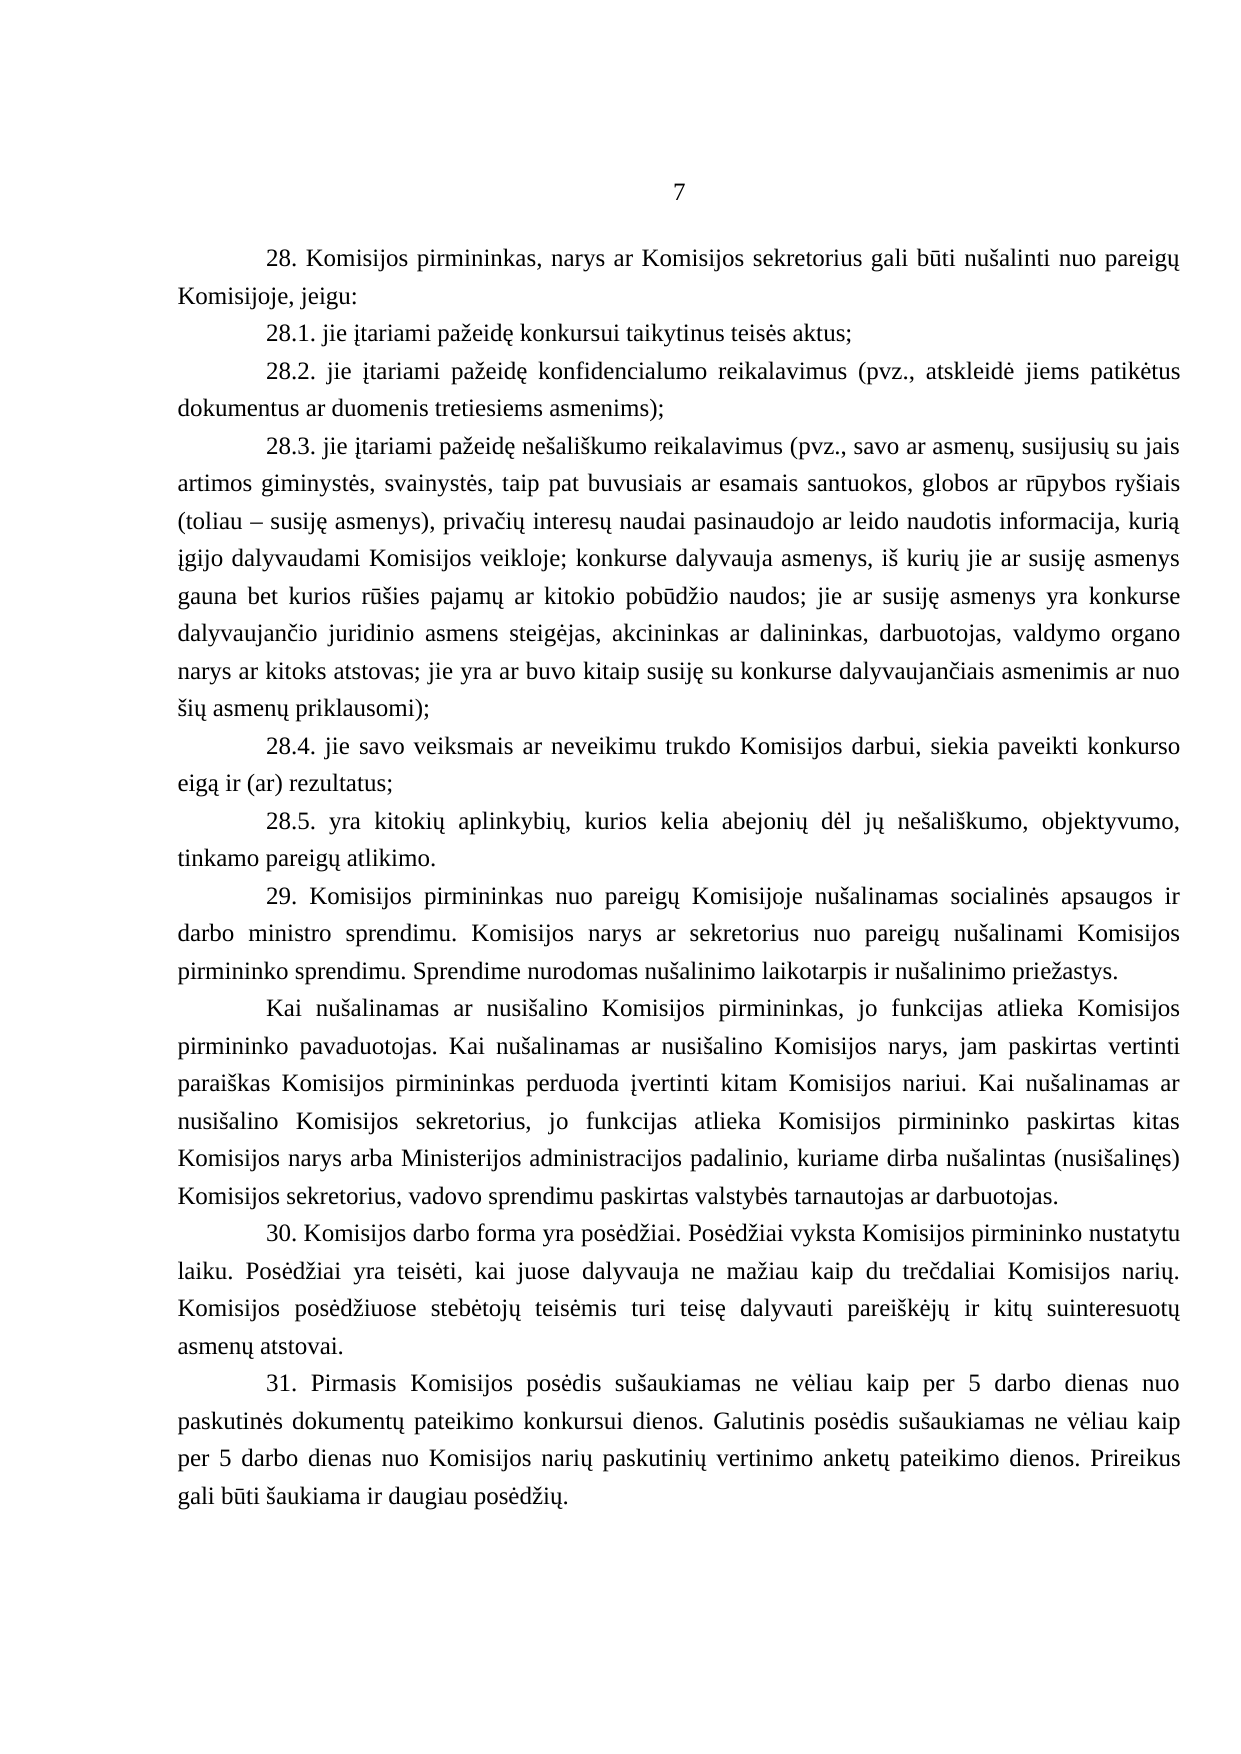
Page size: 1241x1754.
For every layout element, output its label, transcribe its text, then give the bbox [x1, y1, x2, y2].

text 28.2. jie įtariami pažeidę konfidencialumo reikalavimus (pvz., atskleidė jiems patikėtus dokumentus ar duomenis tretiesiems asmenims); [177, 347, 1181, 422]
text 28. Komisijos pirmininkas, narys ar Komisijos sekretorius gali būti nušalinti nuo pareigų Komisijoje, jeigu: [177, 235, 1181, 310]
text 28.4. jie savo veiksmais ar neveikimu trukdo Komisijos darbui, siekia paveikti konkurso eigą ir (ar) rezultatus; [177, 722, 1181, 797]
text 29. Komisijos pirmininkas nuo pareigų Komisijoje nušalinamas socialinės apsaugos ir darbo ministro sprendimu. Komisijos narys ar sekretorius nuo pareigų nušalinami Komisijos pirmininko sprendimu. Sprendime nurodomas nušalinimo laikotarpis ir nušalinimo priežastys. [177, 872, 1181, 985]
text 31. Pirmasis Komisijos posėdis sušaukiamas ne vėliau kaip per 5 darbo dienas nuo paskutinės dokumentų pateikimo konkursui dienos. Galutinis posėdis sušaukiamas ne vėliau kaip per 5 darbo dienas nuo Komisijos narių paskutinių vertinimo anketų pateikimo dienos. Prireikus gali būti šaukiama ir daugiau posėdžių. [177, 1360, 1181, 1510]
text 28.5. yra kitokių aplinkybių, kurios kelia abejonių dėl jų nešališkumo, objektyvumo, tinkamo pareigų atlikimo. [177, 797, 1181, 872]
text 28.3. jie įtariami pažeidę nešališkumo reikalavimus (pvz., savo ar asmenų, susijusių su jais artimos giminystės, svainystės, taip pat buvusiais ar esamais santuokos, globos ar rūpybos ryšiais (toliau – susiję asmenys), privačių interesų naudai pasinaudojo ar leido naudotis informacija, kurią įgijo dalyvaudami Komisijos veikloje; konkurse dalyvauja asmenys, iš kurių jie ar susiję asmenys gauna bet kurios rūšies pajamų ar kitokio pobūdžio naudos; jie ar susiję asmenys yra konkurse dalyvaujančio juridinio asmens steigėjas, akcininkas ar dalininkas, darbuotojas, valdymo organo narys ar kitoks atstovas; jie yra ar buvo kitaip susiję su konkurse dalyvaujančiais asmenimis ar nuo šių asmenų priklausomi); [177, 422, 1181, 722]
text 30. Komisijos darbo forma yra posėdžiai. Posėdžiai vyksta Komisijos pirmininko nustatytu laiku. Posėdžiai yra teisėti, kai juose dalyvauja ne mažiau kaip du trečdaliai Komisijos narių. Komisijos posėdžiuose stebėtojų teisėmis turi teisę dalyvauti pareiškėjų ir kitų suinteresuotų asmenų atstovai. [177, 1210, 1181, 1360]
text Kai nušalinamas ar nusišalino Komisijos pirmininkas, jo funkcijas atlieka Komisijos pirmininko pavaduotojas. Kai nušalinamas ar nusišalino Komisijos narys, jam paskirtas vertinti paraiškas Komisijos pirmininkas perduoda įvertinti kitam Komisijos nariui. Kai nušalinamas ar nusišalino Komisijos sekretorius, jo funkcijas atlieka Komisijos pirmininko paskirtas kitas Komisijos narys arba Ministerijos administracijos padalinio, kuriame dirba nušalintas (nusišalinęs) Komisijos sekretorius, vadovo sprendimu paskirtas valstybės tarnautojas ar darbuotojas. [177, 985, 1181, 1210]
text 28.1. jie įtariami pažeidę konkursui taikytinus teisės aktus; [177, 310, 1181, 347]
